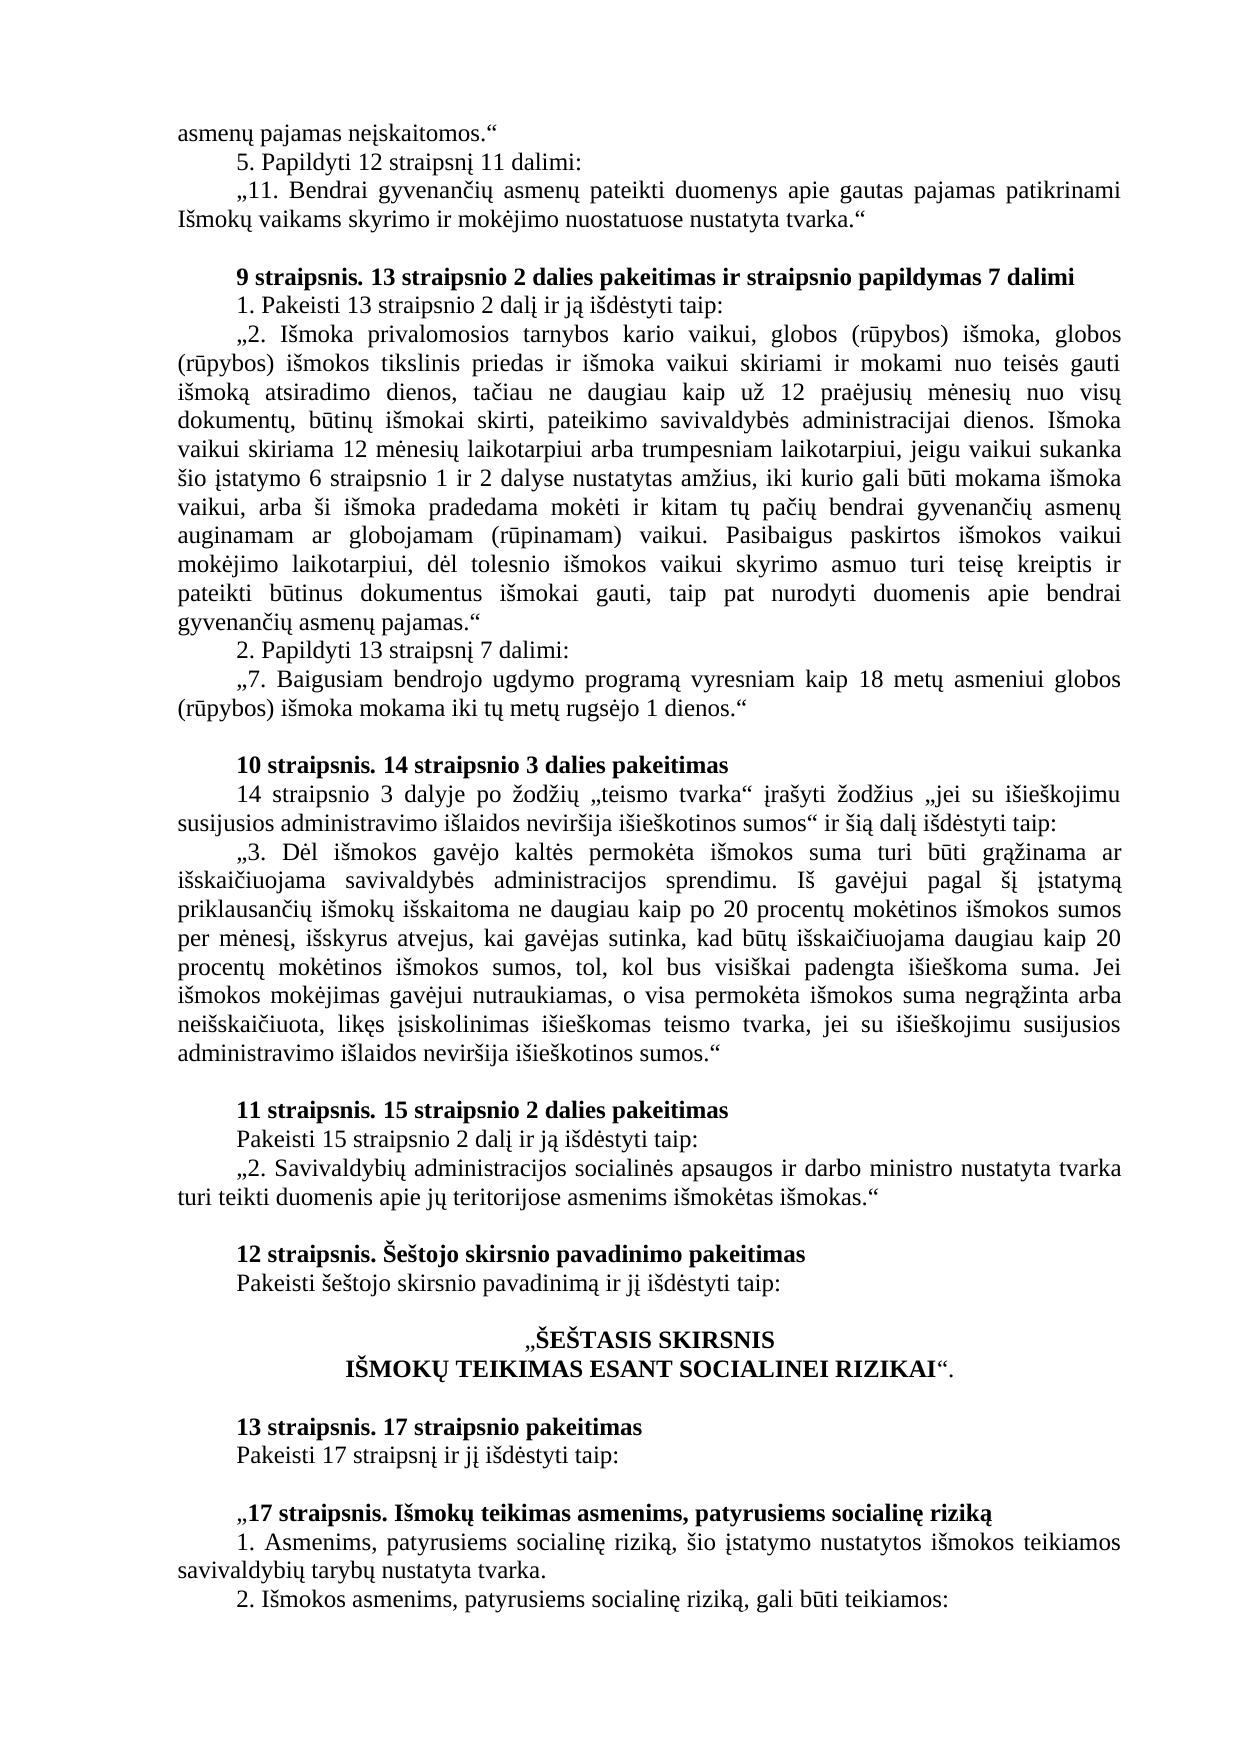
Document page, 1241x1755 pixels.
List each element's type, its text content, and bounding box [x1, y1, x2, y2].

text 13 straipsnis. 17 straipsnio pakeitimas [177, 1412, 1122, 1441]
text „ŠEŠTASIS SKIRSNIS [177, 1326, 1122, 1354]
text „17 straipsnis. Išmokų teikimas asmenims, patyrusiems socialinę riziką [177, 1498, 1122, 1527]
text „11. Bendrai gyvenančių asmenų pateikti duomenys apie gautas pajamas patikrinami Išmokų vaikams skyrimo ir mokėjimo nuostatuose nustatyta tvarka.“ [177, 176, 1122, 233]
text „2. Išmoka privalomosios tarnybos kario vaikui, globos (rūpybos) išmoka, globos (rūpybos) išmokos tikslinis priedas ir išmoka vaikui skiriami ir mokami nuo teisės gauti išmoką atsiradimo dienos, tačiau ne daugiau kaip už 12 praėjusių mėnesių nuo visų dokumentų, būtinų išmokai skirti, pateikimo savivaldybės administracijai dienos. Išmoka vaikui skiriama 12 mėnesių laikotarpiui arba trumpesniam laikotarpiui, jeigu vaikui sukanka šio įstatymo 6 straipsnio 1 ir 2 dalyse nustatytas amžius, iki kurio gali būti mokama išmoka vaikui, arba ši išmoka pradedama mokėti ir kitam tų pačių bendrai gyvenančių asmenų auginamam ar globojamam (rūpinamam) vaikui. Pasibaigus paskirtos išmokos vaikui mokėjimo laikotarpiui, dėl tolesnio išmokos vaikui skyrimo asmuo turi teisę kreiptis ir pateikti būtinus dokumentus išmokai gauti, taip pat nurodyti duomenis apie bendrai gyvenančių asmenų pajamas.“ [177, 319, 1122, 636]
text 2. Išmokos asmenims, patyrusiems socialinę riziką, gali būti teikiamos: [177, 1584, 1122, 1613]
text Pakeisti 17 straipsnį ir jį išdėstyti taip: [177, 1441, 1122, 1469]
text „2. Savivaldybių administracijos socialinės apsaugos ir darbo ministro nustatyta tvarka turi teikti duomenis apie jų teritorijose asmenims išmokėtas išmokas.“ [177, 1153, 1122, 1211]
text 1. Pakeisti 13 straipsnio 2 dalį ir ją išdėstyti taip: [177, 291, 1122, 319]
text 14 straipsnio 3 dalyje po žodžių „teismo tvarka“ įrašyti žodžius „jei su išieškojimu susijusios administravimo išlaidos neviršija išieškotinos sumos“ ir šią dalį išdėstyti taip: [177, 779, 1122, 837]
text asmenų pajamas neįskaitomos.“ [177, 118, 1122, 147]
text „3. Dėl išmokos gavėjo kaltės permokėta išmokos suma turi būti grąžinama ar išskaičiuojama savivaldybės administracijos sprendimu. Iš gavėjui pagal šį įstatymą priklausančių išmokų išskaitoma ne daugiau kaip po 20 procentų mokėtinos išmokos sumos per mėnesį, išskyrus atvejus, kai gavėjas sutinka, kad būtų išskaičiuojama daugiau kaip 20 procentų mokėtinos išmokos sumos, tol, kol bus visiškai padengta išieškoma suma. Jei išmokos mokėjimas gavėjui nutraukiamas, o visa permokėta išmokos suma negrąžinta arba neišskaičiuota, likęs įsiskolinimas išieškomas teismo tvarka, jei su išieškojimu susijusios administravimo išlaidos neviršija išieškotinos sumos.“ [177, 837, 1122, 1067]
text Pakeisti šeštojo skirsnio pavadinimą ir jį išdėstyti taip: [177, 1268, 1122, 1297]
text „7. Baigusiam bendrojo ugdymo programą vyresniam kaip 18 metų asmeniui globos (rūpybos) išmoka mokama iki tų metų rugsėjo 1 dienos.“ [177, 664, 1122, 722]
text 11 straipsnis. 15 straipsnio 2 dalies pakeitimas [177, 1096, 1122, 1124]
text IŠMOKŲ TEIKIMAS ESANT SOCIALINEI RIZIKAI“. [177, 1354, 1122, 1383]
text 1. Asmenims, patyrusiems socialinę riziką, šio įstatymo nustatytos išmokos teikiamos savivaldybių tarybų nustatyta tvarka. [177, 1527, 1122, 1584]
text 12 straipsnis. Šeštojo skirsnio pavadinimo pakeitimas [177, 1239, 1122, 1268]
text 9 straipsnis. 13 straipsnio 2 dalies pakeitimas ir straipsnio papildymas 7 dalimi [177, 262, 1122, 291]
text 10 straipsnis. 14 straipsnio 3 dalies pakeitimas [177, 751, 1122, 779]
text 5. Papildyti 12 straipsnį 11 dalimi: [177, 147, 1122, 176]
text Pakeisti 15 straipsnio 2 dalį ir ją išdėstyti taip: [177, 1124, 1122, 1153]
text 2. Papildyti 13 straipsnį 7 dalimi: [177, 636, 1122, 664]
